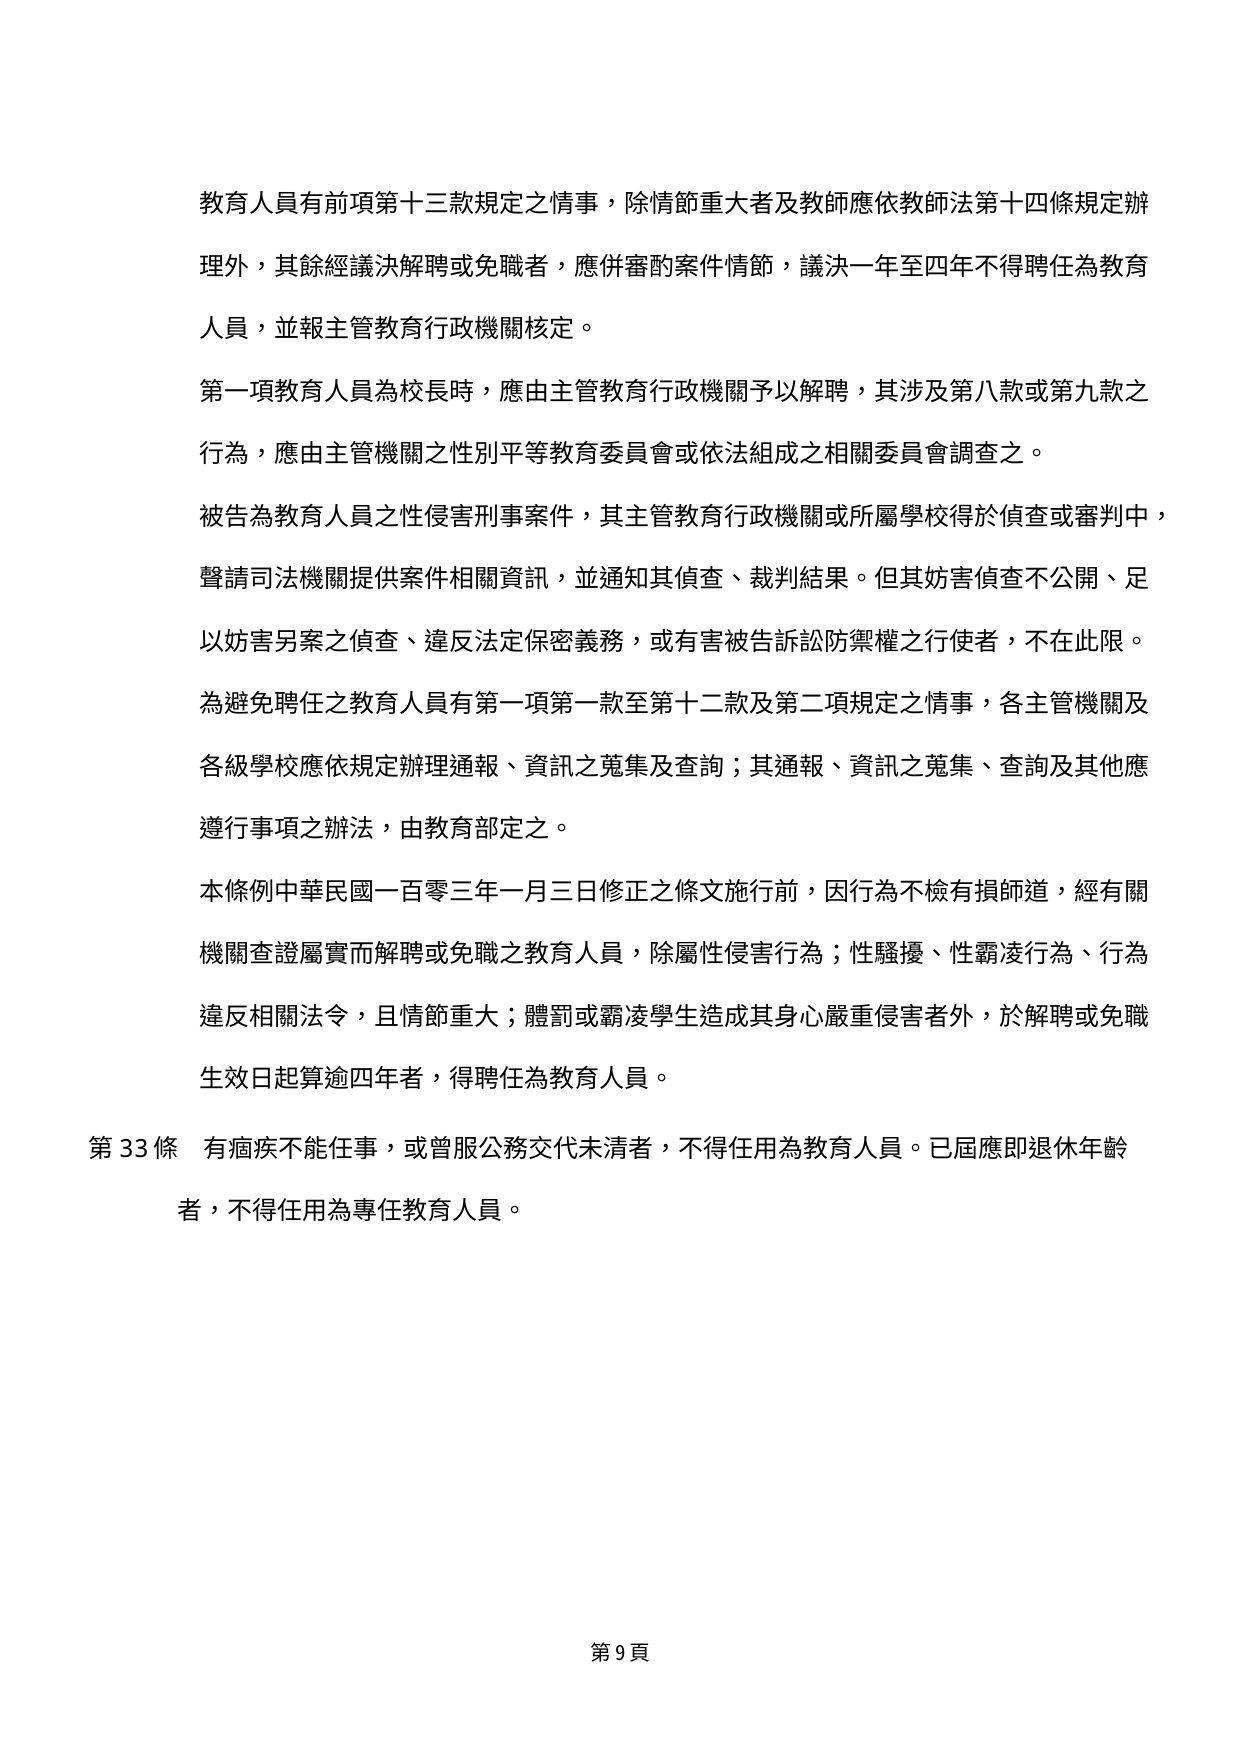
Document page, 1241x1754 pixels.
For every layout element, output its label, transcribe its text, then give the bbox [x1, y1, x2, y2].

text 本條例中華民國一百零三年一月三日修正之條文施行前，因行為不檢有損師道，經有關機關查證屬實而解聘或免職之教育人員，除屬性侵害行為；性騷擾、性霸凌行為、行為違反相關法令，且情節重大；體罰或霸凌學生造成其身心嚴重侵害者外，於解聘或免職生效日起算逾四年者，得聘任為教育人員。 [199, 848, 1152, 1098]
text 第一項教育人員為校長時，應由主管教育行政機關予以解聘，其涉及第八款或第九款之行為，應由主管機關之性別平等教育委員會或依法組成之相關委員會調查之。 [199, 348, 1152, 473]
text 教育人員有前項第十三款規定之情事，除情節重大者及教師應依教師法第十四條規定辦理外，其餘經議決解聘或免職者，應併審酌案件情節，議決一年至四年不得聘任為教育人員，並報主管教育行政機關核定。 [199, 160, 1152, 348]
text 被告為教育人員之性侵害刑事案件，其主管教育行政機關或所屬學校得於偵查或審判中，聲請司法機關提供案件相關資訊，並通知其偵查、裁判結果。但其妨害偵查不公開、足以妨害另案之偵查、違反法定保密義務，或有害被告訴訟防禦權之行使者，不在此限。 [199, 473, 1152, 660]
text 為避免聘任之教育人員有第一項第一款至第十二款及第二項規定之情事，各主管機關及各級學校應依規定辦理通報、資訊之蒐集及查詢；其通報、資訊之蒐集、查詢及其他應遵行事項之辦法，由教育部定之。 [199, 660, 1152, 848]
text 第33條 有痼疾不能任事，或曾服公務交代未清者，不得任用為教育人員。已屆應即退休年齡者，不得任用為專任教育人員。 [89, 1104, 1152, 1229]
